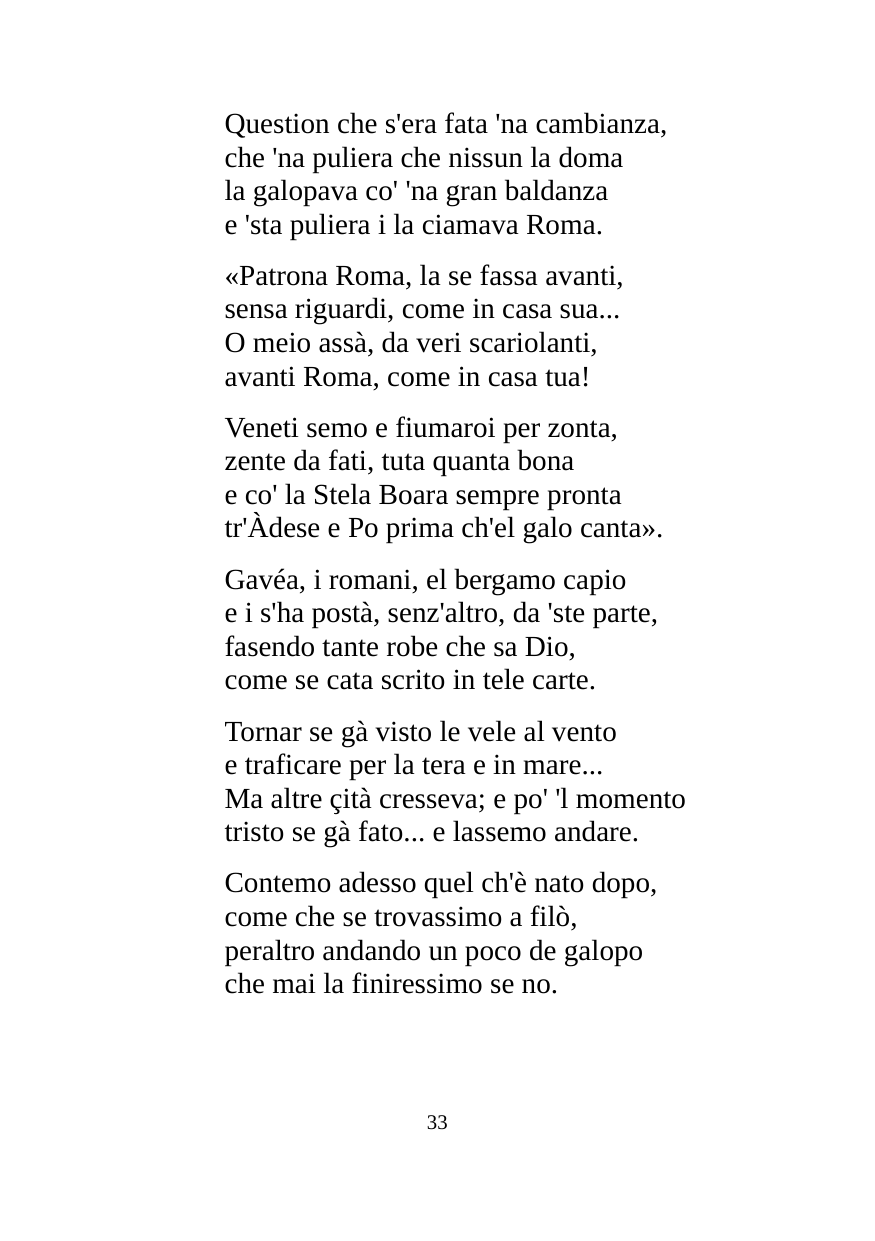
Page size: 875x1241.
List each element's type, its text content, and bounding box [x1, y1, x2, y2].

text Gavéa, i romani, el bergamo capio e i s'ha postà, senz'altro, da 'ste parte, fasendo tante robe che sa Dio, come se cata scrito in tele carte. [224, 562, 768, 696]
text «Patrona Roma, la se fassa avanti, sensa riguardi, come in casa sua... O meio assà, da veri scariolanti, avanti Roma, come in casa tua! [224, 258, 768, 392]
text Contemo adesso quel ch'è nato dopo, come che se trovassimo a filò, peraltro andando un poco de galopo che mai la finiressimo se no. [224, 866, 768, 1000]
text Tornar se gà visto le vele al vento e traficare per la tera e in mare... Ma altre çità cresseva; e po' 'l momento tristo se gà fato... e lassemo andare. [224, 714, 768, 848]
text Veneti semo e fiumaroi per zonta, zente da fati, tuta quanta bona e co' la Stela Boara sempre pronta tr'Àdese e Po prima ch'el galo canta». [224, 410, 768, 544]
text Question che s'era fata 'na cambianza, che 'na puliera che nissun la doma la galopava co' 'na gran baldanza e 'sta puliera i la ciamava Roma. [224, 106, 768, 240]
